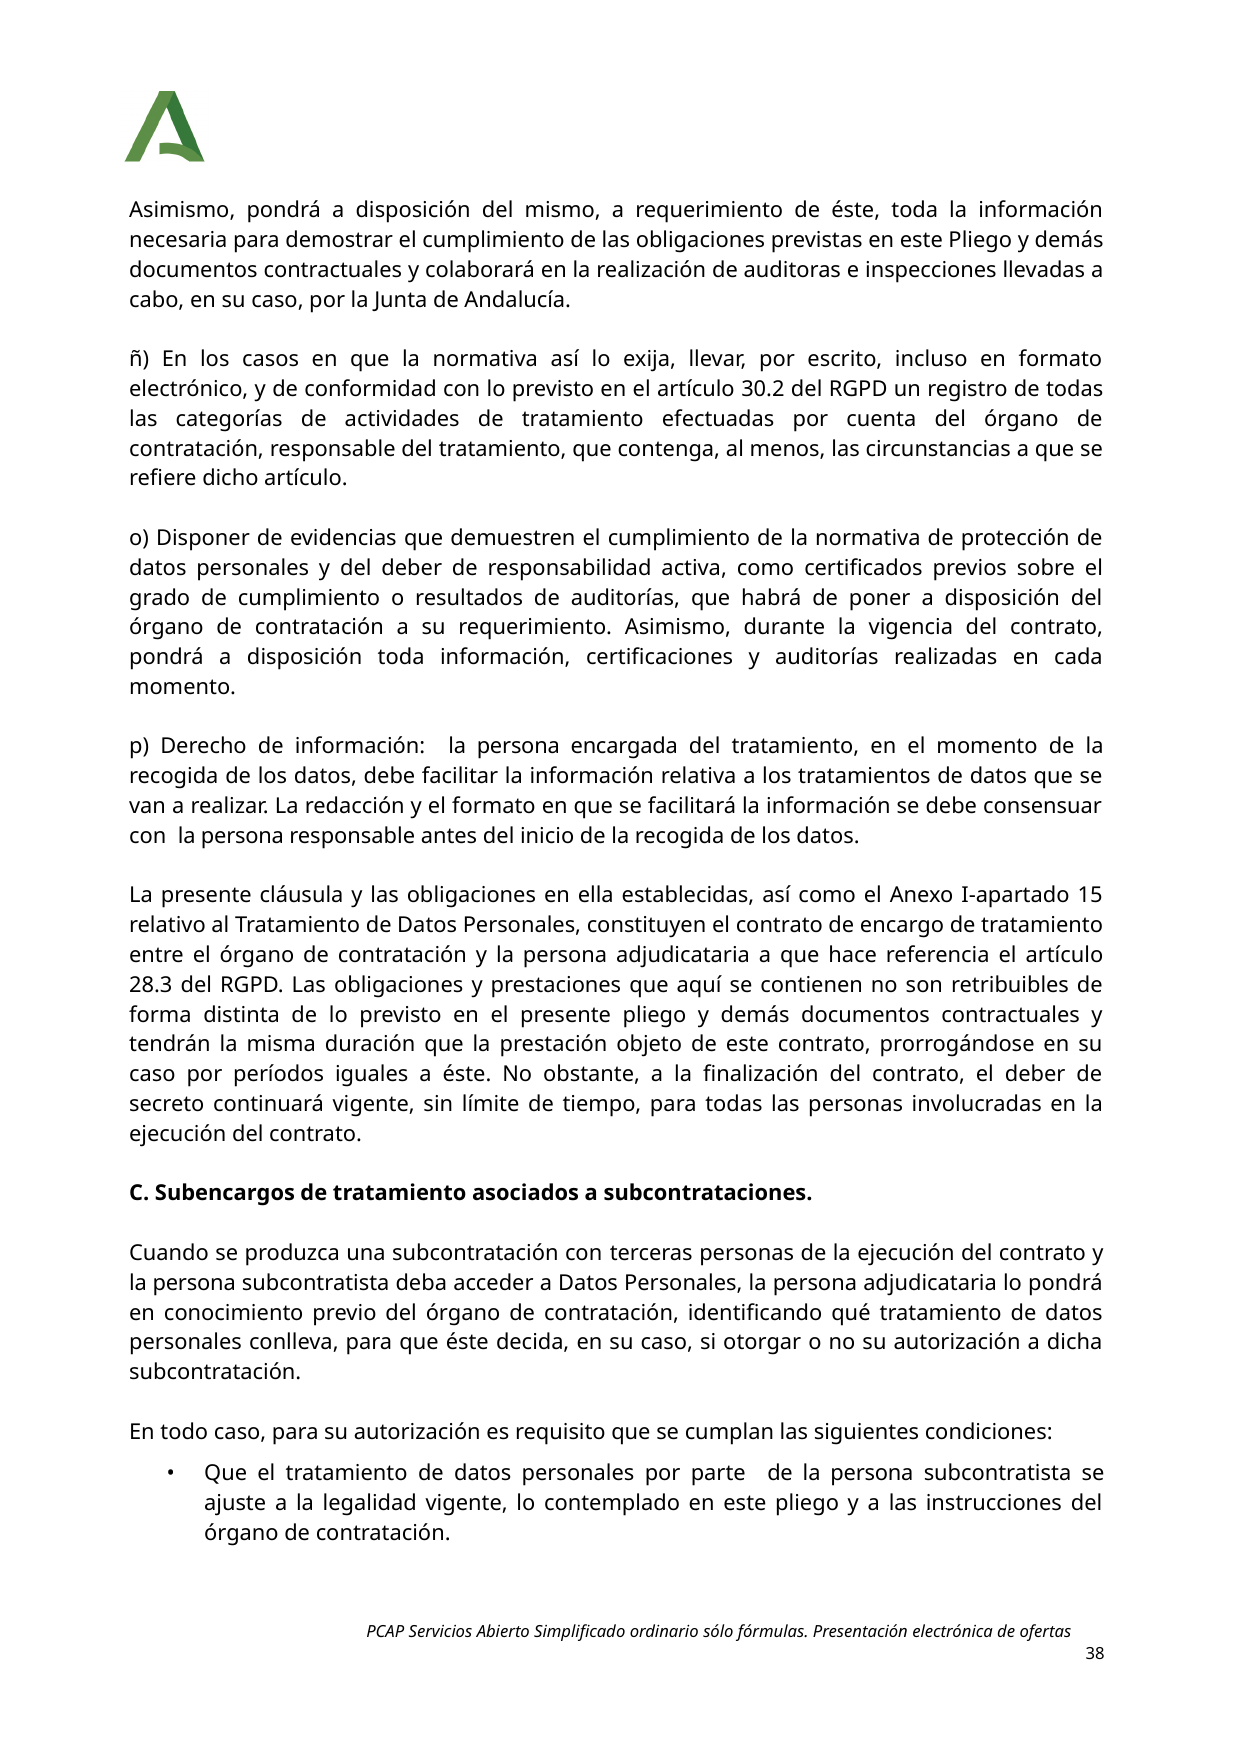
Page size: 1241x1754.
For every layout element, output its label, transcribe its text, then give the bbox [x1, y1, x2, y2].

text La presente cláusula y las obligaciones en ella establecidas, así como el Anexo I-apartado 15 relativo al Tratamiento de Datos Personales, constituyen el contrato de encargo de tratamiento entre el órgano de contratación y la persona adjudicataria a que hace referencia el artículo 28.3 del RGPD. Las obligaciones y prestaciones que aquí se contienen no son retribuibles de forma distinta de lo previsto en el presente pliego y demás documentos contractuales y tendrán la misma duración que la prestación objeto de este contrato, prorrogándose en su caso por períodos iguales a éste. No obstante, a la finalización del contrato, el deber de secreto continuará vigente, sin límite de tiempo, para todas las personas involucradas en la ejecución del contrato. [129, 879, 1104, 1148]
text Asimismo, pondrá a disposición del mismo, a requerimiento de éste, toda la información necesaria para demostrar el cumplimiento de las obligaciones previstas en este Pliego y demás documentos contractuales y colaborará en la realización de auditoras e inspecciones llevadas a cabo, en su caso, por la Junta de Andalucía. [129, 194, 1104, 313]
text En todo caso, para su autorización es requisito que se cumplan las siguientes condiciones: [129, 1416, 1104, 1446]
text p) Derecho de información: la persona encargada del tratamiento, en el momento de la recogida de los datos, debe facilitar la información relativa a los tratamientos de datos que se van a realizar. La redacción y el formato en que se facilitará la información se debe consensuar con la persona responsable antes del inicio de la recogida de los datos. [129, 731, 1104, 850]
list Que el tratamiento de datos personales por parte de la persona subcontratista se ajuste a la legalidad vigente, lo contemplado en este pliego y a las instrucciones del órgano de contratación. [166, 1457, 1104, 1547]
text Cuando se produzca una subcontratación con terceras personas de la ejecución del contrato y la persona subcontratista deba acceder a Datos Personales, la persona adjudicataria lo pondrá en conocimiento previo del órgano de contratación, identificando qué tratamiento de datos personales conlleva, para que éste decida, en su caso, si otorgar o no su autorización a dicha subcontratación. [129, 1237, 1104, 1386]
text C. Subencargos de tratamiento asociados a subcontrataciones. [129, 1177, 1104, 1207]
text o) Disponer de evidencias que demuestren el cumplimiento de la normativa de protección de datos personales y del deber de responsabilidad activa, como certificados previos sobre el grado de cumplimiento o resultados de auditorías, que habrá de poner a disposición del órgano de contratación a su requerimiento. Asimismo, durante la vigencia del contrato, pondrá a disposición toda información, certificaciones y auditorías realizadas en cada momento. [129, 522, 1104, 701]
text ñ) En los casos en que la normativa así lo exija, llevar, por escrito, incluso en formato electrónico, y de conformidad con lo previsto en el artículo 30.2 del RGPD un registro de todas las categorías de actividades de tratamiento efectuadas por cuenta del órgano de contratación, responsable del tratamiento, que contenga, al menos, las circunstancias a que se refiere dicho artículo. [129, 343, 1104, 492]
picture [120, 86, 209, 166]
